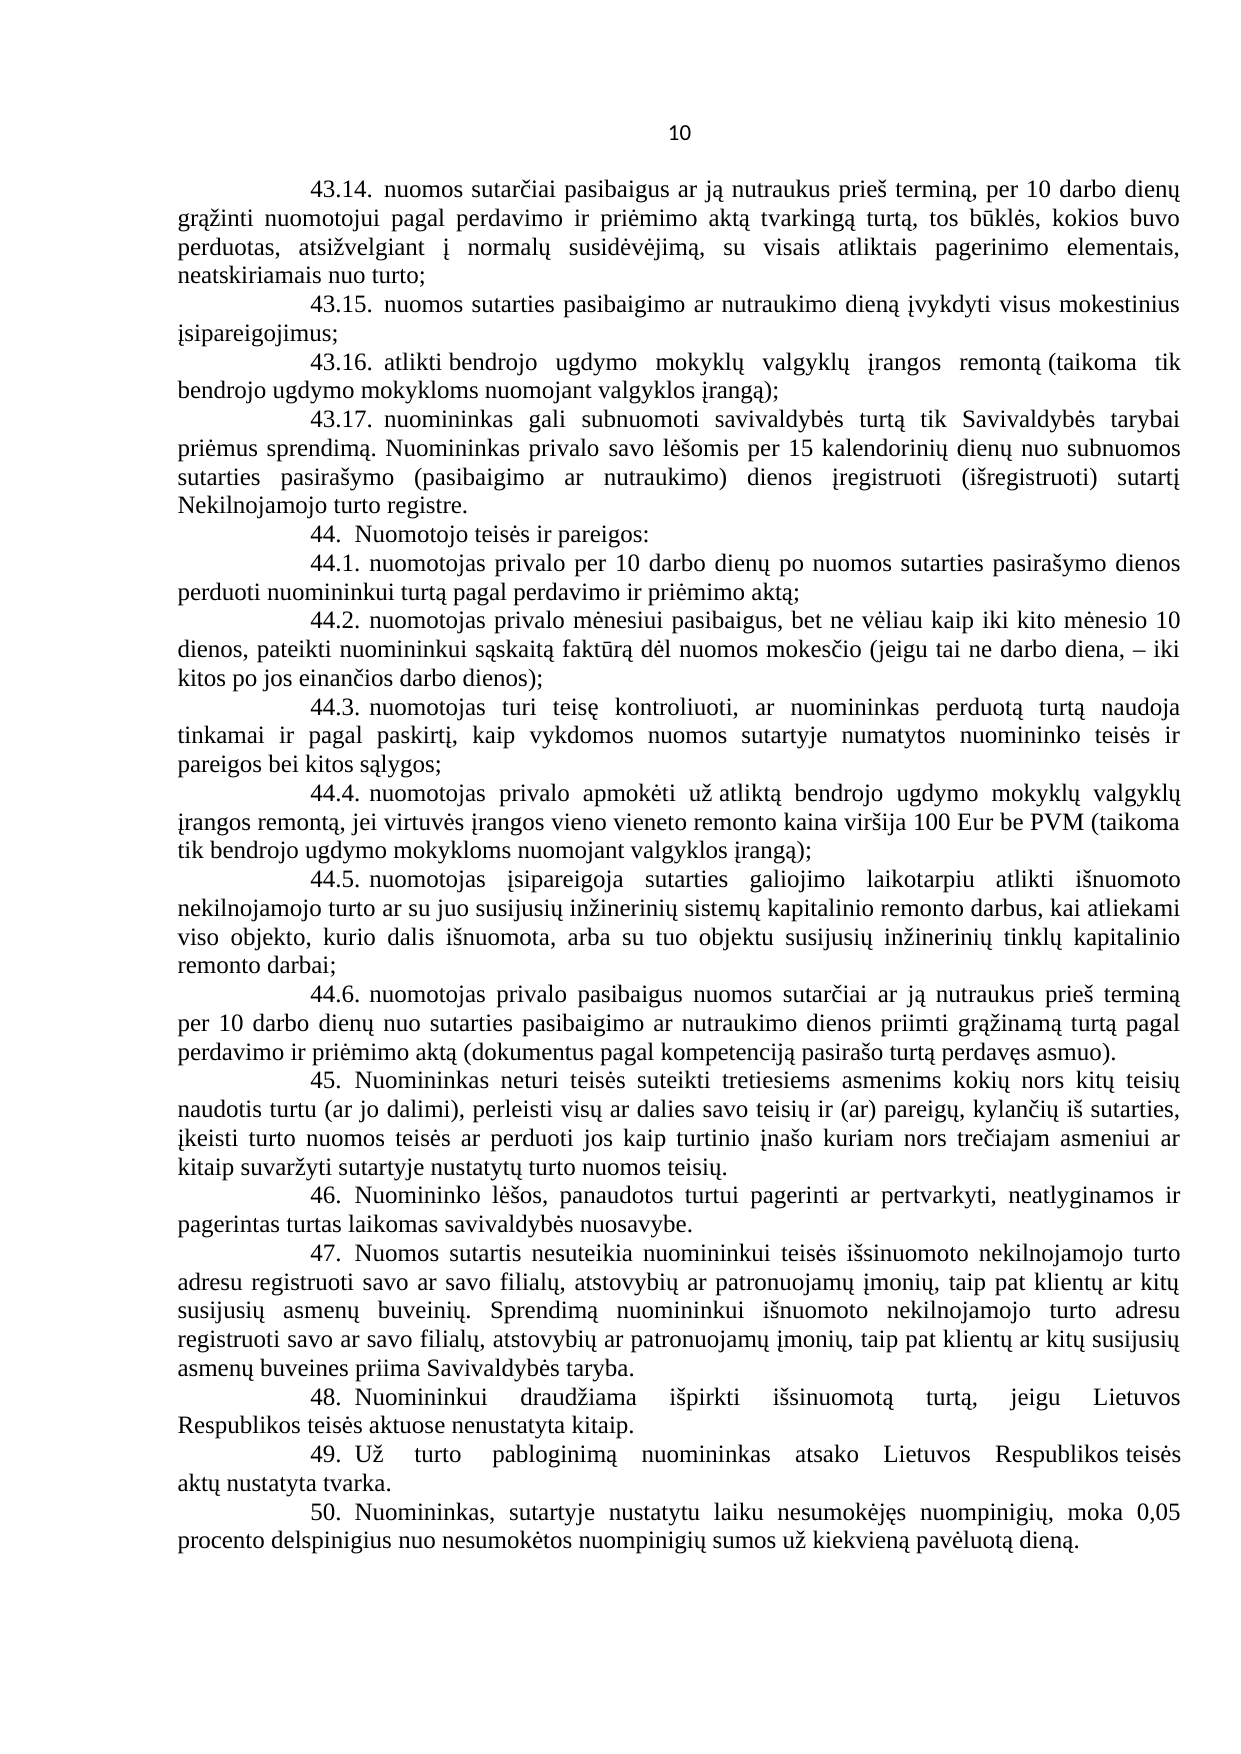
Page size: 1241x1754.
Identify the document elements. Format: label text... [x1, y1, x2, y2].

text 44.2. nuomotojas privalo mėnesiui pasibaigus, bet ne vėliau kaip iki kito mėnesio 10 dienos, pateikti nuomininkui sąskaitą faktūrą dėl nuomos mokesčio (jeigu tai ne darbo diena, – iki kitos po jos einančios darbo dienos); [177, 605, 1181, 692]
text 44.4. nuomotojas privalo apmokėti už atliktą bendrojo ugdymo mokyklų valgyklų įrangos remontą, jei virtuvės įrangos vieno vieneto remonto kaina viršija 100 Eur be PVM (taikoma tik bendrojo ugdymo mokykloms nuomojant valgyklos įrangą); [177, 778, 1181, 864]
text 46. Nuomininko lėšos, panaudotos turtui pagerinti ar pertvarkyti, neatlyginamos ir pagerintas turtas laikomas savivaldybės nuosavybe. [177, 1180, 1181, 1238]
text 44.3. nuomotojas turi teisę kontroliuoti, ar nuomininkas perduotą turtą naudoja tinkamai ir pagal paskirtį, kaip vykdomos nuomos sutartyje numatytos nuomininko teisės ir pareigos bei kitos sąlygos; [177, 692, 1181, 778]
text 44.6. nuomotojas privalo pasibaigus nuomos sutarčiai ar ją nutraukus prieš terminą per 10 darbo dienų nuo sutarties pasibaigimo ar nutraukimo dienos priimti grąžinamą turtą pagal perdavimo ir priėmimo aktą (dokumentus pagal kompetenciją pasirašo turtą perdavęs asmuo). [177, 979, 1181, 1065]
text 44. Nuomotojo teisės ir pareigos: [177, 519, 1181, 548]
text 43.15. nuomos sutarties pasibaigimo ar nutraukimo dieną įvykdyti visus mokestinius įsipareigojimus; [177, 289, 1181, 347]
text 43.17. nuomininkas gali subnuomoti savivaldybės turtą tik Savivaldybės tarybai priėmus sprendimą. Nuomininkas privalo savo lėšomis per 15 kalendorinių dienų nuo subnuomos sutarties pasirašymo (pasibaigimo ar nutraukimo) dienos įregistruoti (išregistruoti) sutartį Nekilnojamojo turto registre. [177, 404, 1181, 519]
text 48. Nuomininkui draudžiama išpirkti išsinuomotą turtą, jeigu Lietuvos Respublikos teisės aktuose nenustatyta kitaip. [177, 1382, 1181, 1439]
text 50. Nuomininkas, sutartyje nustatytu laiku nesumokėjęs nuompinigių, moka 0,05 procento delspinigius nuo nesumokėtos nuompinigių sumos už kiekvieną pavėluotą dieną. [177, 1497, 1181, 1554]
text 43.16. atlikti bendrojo ugdymo mokyklų valgyklų įrangos remontą (taikoma tik bendrojo ugdymo mokykloms nuomojant valgyklos įrangą); [177, 347, 1181, 404]
text 47. Nuomos sutartis nesuteikia nuomininkui teisės išsinuomoto nekilnojamojo turto adresu registruoti savo ar savo filialų, atstovybių ar patronuojamų įmonių, taip pat klientų ar kitų susijusių asmenų buveinių. Sprendimą nuomininkui išnuomoto nekilnojamojo turto adresu registruoti savo ar savo filialų, atstovybių ar patronuojamų įmonių, taip pat klientų ar kitų susijusių asmenų buveines priima Savivaldybės taryba. [177, 1238, 1181, 1382]
text 43.14. nuomos sutarčiai pasibaigus ar ją nutraukus prieš terminą, per 10 darbo dienų grąžinti nuomotojui pagal perdavimo ir priėmimo aktą tvarkingą turtą, tos būklės, kokios buvo perduotas, atsižvelgiant į normalų susidėvėjimą, su visais atliktais pagerinimo elementais, neatskiriamais nuo turto; [177, 174, 1181, 289]
text 49. Už turto pabloginimą nuomininkas atsako Lietuvos Respublikos teisės aktų nustatyta tvarka. [177, 1439, 1181, 1497]
text 44.5. nuomotojas įsipareigoja sutarties galiojimo laikotarpiu atlikti išnuomoto nekilnojamojo turto ar su juo susijusių inžinerinių sistemų kapitalinio remonto darbus, kai atliekami viso objekto, kurio dalis išnuomota, arba su tuo objektu susijusių inžinerinių tinklų kapitalinio remonto darbai; [177, 864, 1181, 979]
text 44.1. nuomotojas privalo per 10 darbo dienų po nuomos sutarties pasirašymo dienos perduoti nuomininkui turtą pagal perdavimo ir priėmimo aktą; [177, 548, 1181, 605]
text 45. Nuomininkas neturi teisės suteikti tretiesiems asmenims kokių nors kitų teisių naudotis turtu (ar jo dalimi), perleisti visų ar dalies savo teisių ir (ar) pareigų, kylančių iš sutarties, įkeisti turto nuomos teisės ar perduoti jos kaip turtinio įnašo kuriam nors trečiajam asmeniui ar kitaip suvaržyti sutartyje nustatytų turto nuomos teisių. [177, 1065, 1181, 1180]
